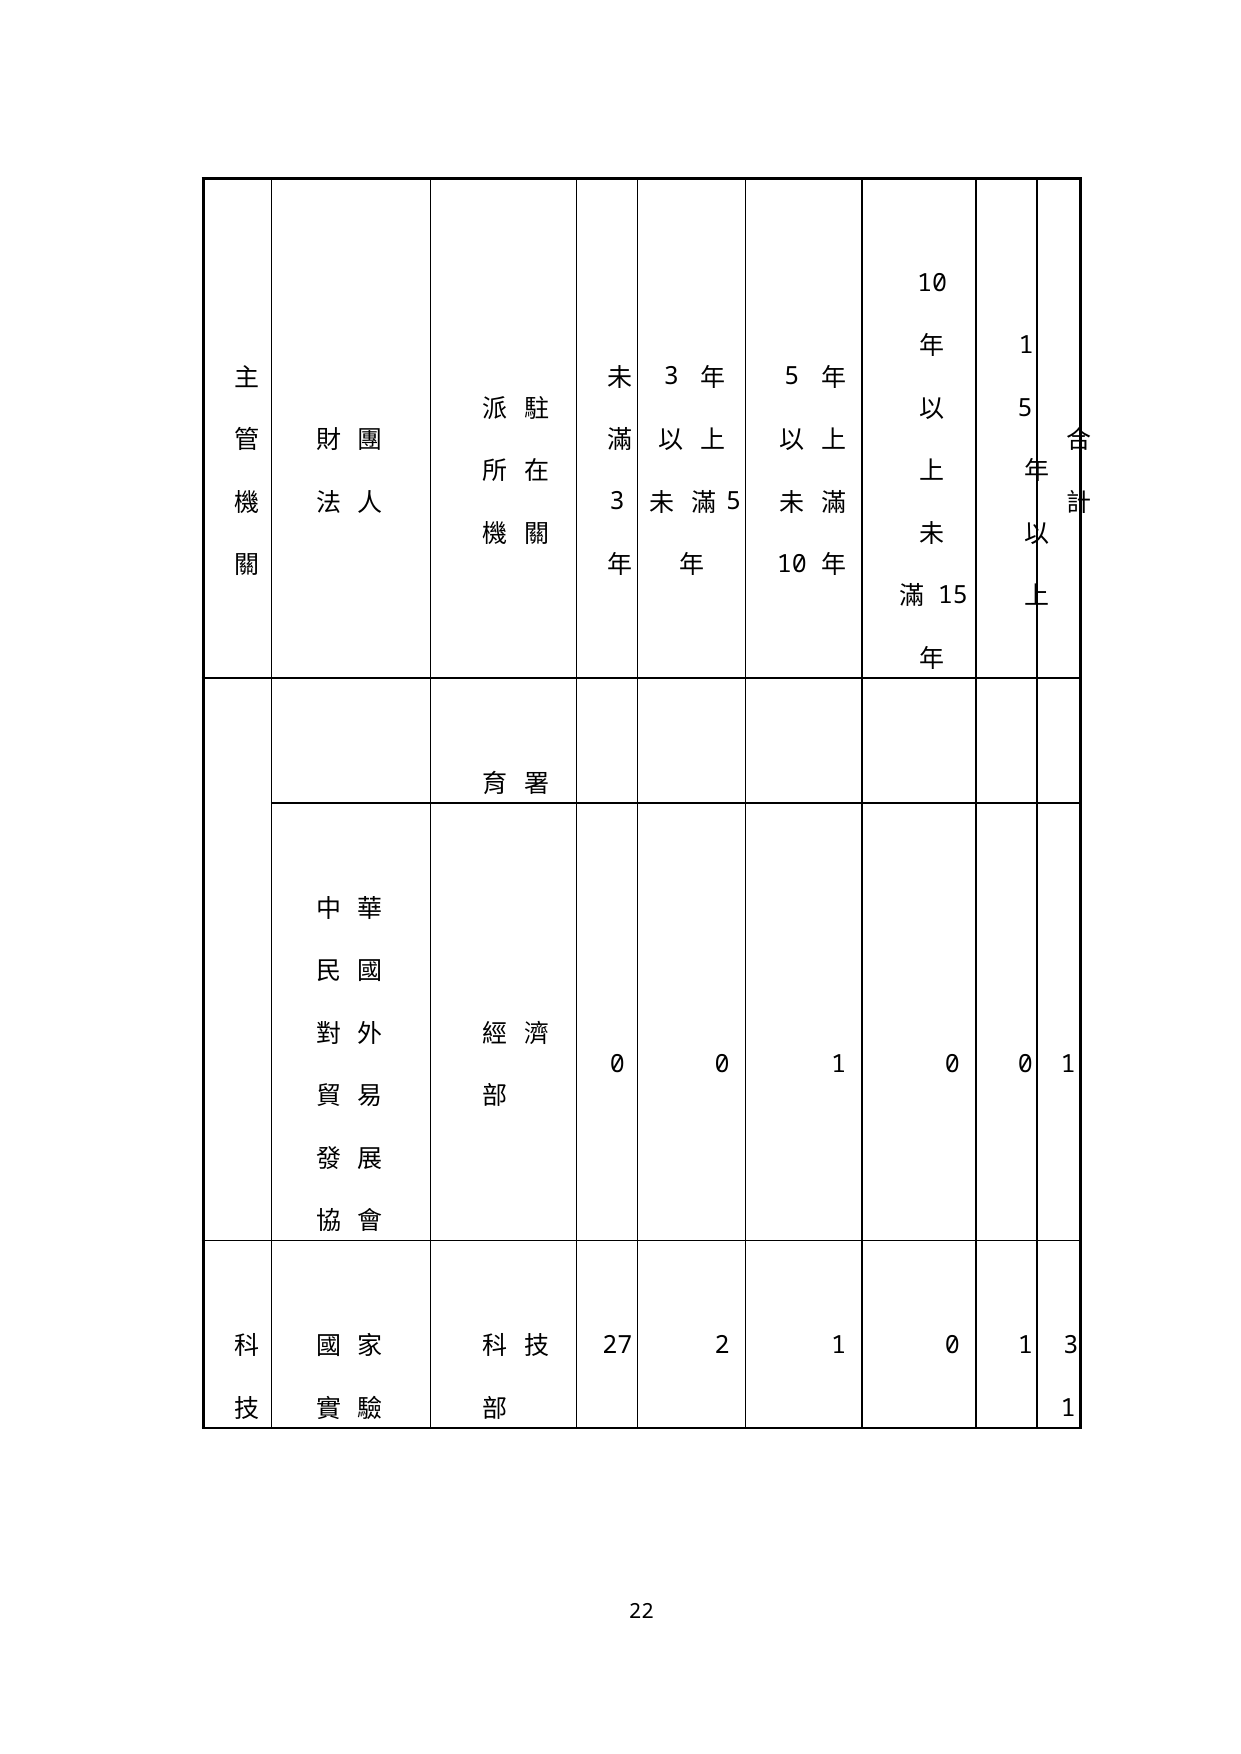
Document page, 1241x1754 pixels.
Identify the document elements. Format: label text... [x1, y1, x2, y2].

table_header 3年以上未滿5年 [638, 180, 745, 677]
table_header 15年以上 [977, 180, 1036, 677]
table_cell 中華民國對外貿易發展協會 [272, 804, 430, 1240]
table_header 10年以上未滿15年 [863, 180, 975, 677]
table_cell 1 [746, 1241, 861, 1427]
table_cell [638, 679, 745, 802]
table_cell 0 [863, 804, 975, 1240]
table_cell 0 [977, 804, 1036, 1240]
table_cell [577, 679, 637, 802]
table_cell 科技部 [431, 1241, 576, 1427]
table_cell 1 [1038, 804, 1079, 1240]
table_cell 27 [577, 1241, 637, 1427]
table_header 合計 [1038, 180, 1079, 677]
table_cell 0 [577, 804, 637, 1240]
table_cell [863, 679, 975, 802]
table_header 未滿3年 [577, 180, 637, 677]
table_cell 科技 [205, 1241, 271, 1427]
table_cell [977, 679, 1036, 802]
table_cell [746, 679, 861, 802]
table_cell 國家實驗 [272, 1241, 430, 1427]
table_cell 1 [746, 804, 861, 1240]
table_header 主管機關 [205, 180, 271, 677]
table_header 5年以上未滿10年 [746, 180, 861, 677]
table_cell [205, 679, 271, 1240]
table_header 財團法人 [272, 180, 430, 677]
table_cell 2 [638, 1241, 745, 1427]
table_cell 31 [1038, 1241, 1079, 1427]
table_cell 育署 [431, 679, 576, 802]
table_cell [272, 679, 430, 802]
table_cell 0 [638, 804, 745, 1240]
table_cell [1038, 679, 1079, 802]
table_header 派駐所在機關 [431, 180, 576, 677]
table_cell 1 [977, 1241, 1036, 1427]
table_cell 經濟部 [431, 804, 576, 1240]
table_cell 0 [863, 1241, 975, 1427]
